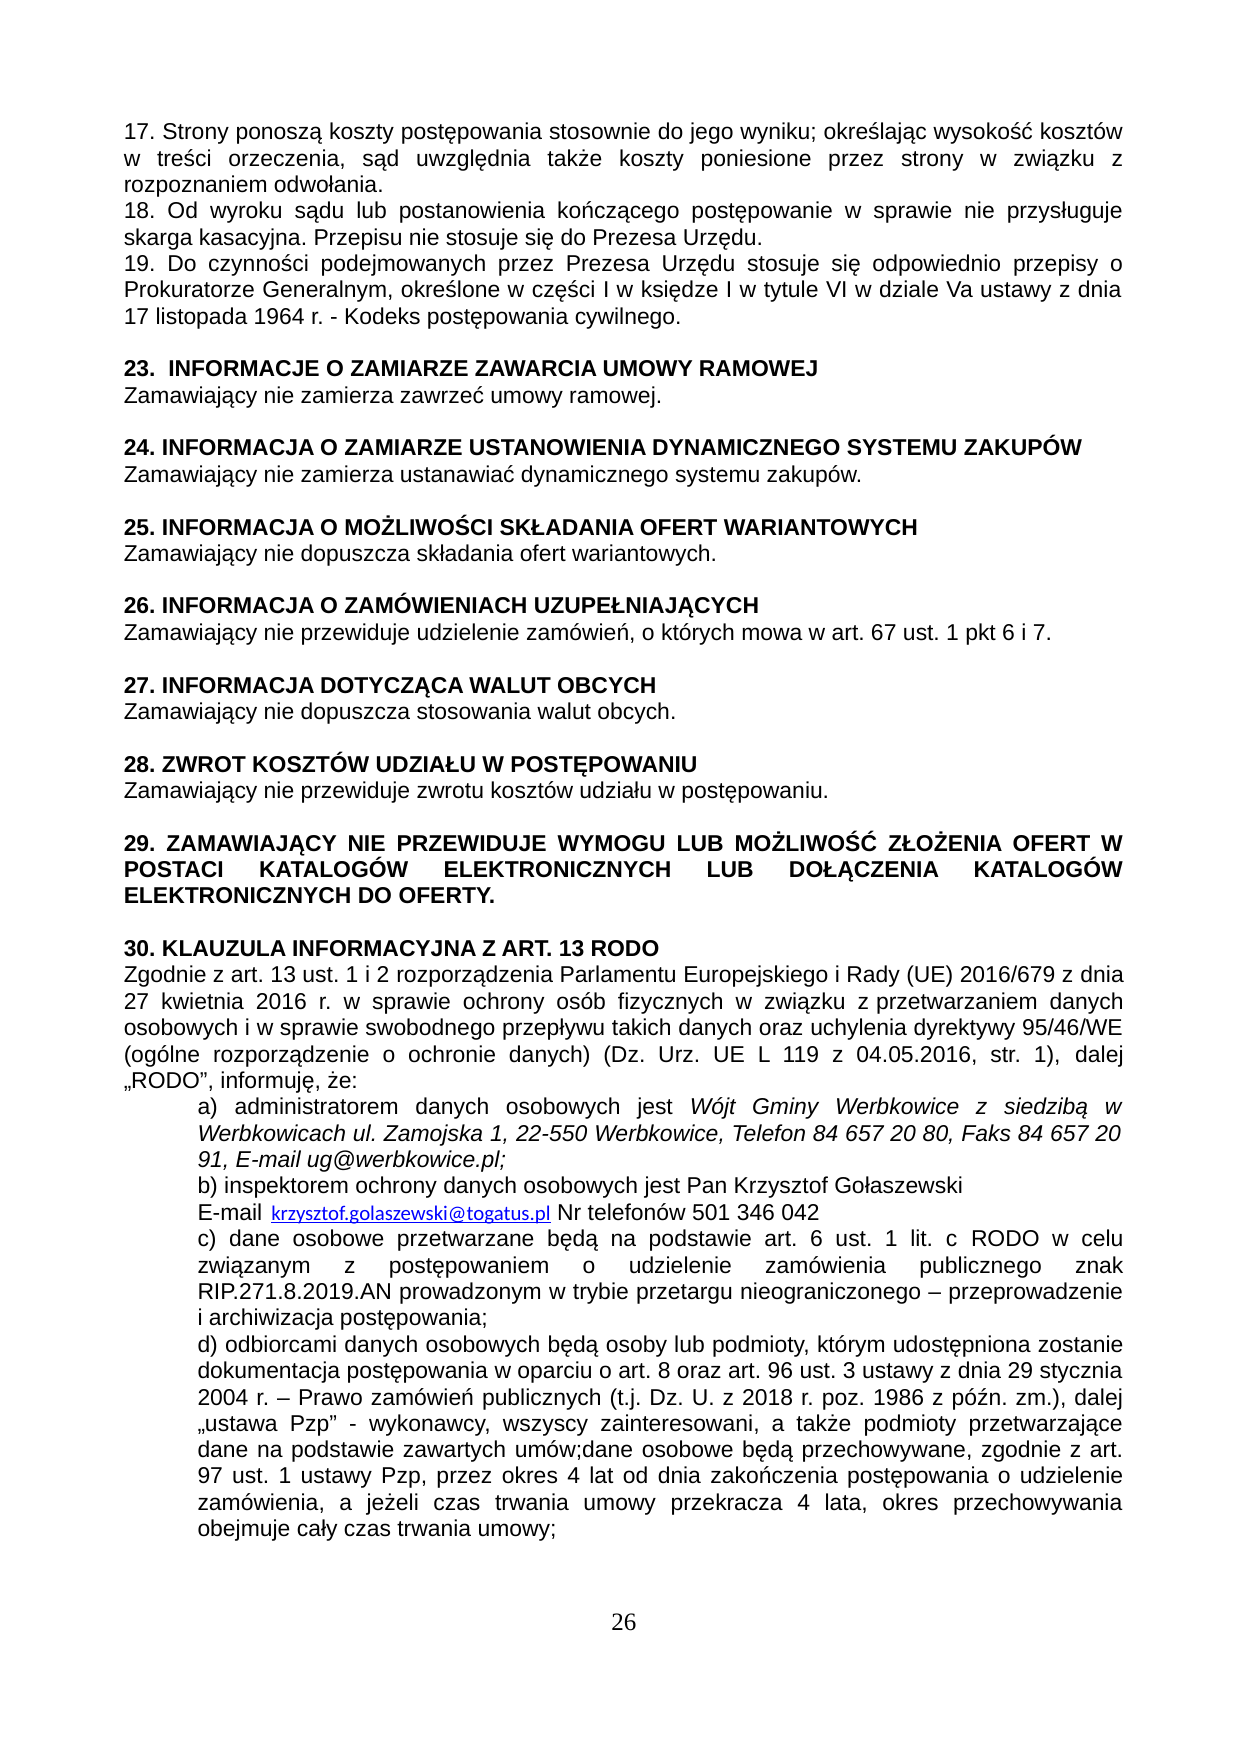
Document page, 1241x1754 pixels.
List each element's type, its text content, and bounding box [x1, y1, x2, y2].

text Zamawiający nie dopuszcza składania ofert wariantowych. [123, 540, 1123, 566]
text 19. Do czynności podejmowanych przez Prezesa Urzędu stosuje się odpowiednio przepisy o Prokuratorze Generalnym, określone w części I w księdze I w tytule VI w dziale Va ustawy z dnia 17 listopada 1964 r. - Kodeks postępowania cywilnego. [123, 250, 1123, 329]
list a) administratorem danych osobowych jest Wójt Gminy Werbkowice z siedzibą w Werbkowicach ul. Zamojska 1, 22-550 Werbkowice, Telefon 84 657 20 80, Faks 84 657 20 91, E-mail ug@werbkowice.pl; [197, 1093, 1123, 1172]
text Zamawiający nie zamierza ustanawiać dynamicznego systemu zakupów. [123, 461, 1123, 487]
list d) odbiorcami danych osobowych będą osoby lub podmioty, którym udostępniona zostanie dokumentacja postępowania w oparciu o art. 8 oraz art. 96 ust. 3 ustawy z dnia 29 stycznia 2004 r. – Prawo zamówień publicznych (t.j. Dz. U. z 2018 r. poz. 1986 z późn. zm.), dalej „ustawa Pzp” - wykonawcy, wszyscy zainteresowani, a także podmioty przetwarzające dane na podstawie zawartych umów;dane osobowe będą przechowywane, zgodnie z art. 97 ust. 1 ustawy Pzp, przez okres 4 lat od dnia zakończenia postępowania o udzielenie zamówienia, a jeżeli czas trwania umowy przekracza 4 lata, okres przechowywania obejmuje cały czas trwania umowy; [197, 1331, 1123, 1542]
text Zamawiający nie przewiduje udzielenie zamówień, o których mowa w art. 67 ust. 1 pkt 6 i 7. [123, 619, 1123, 645]
text Zamawiający nie zamierza zawrzeć umowy ramowej. [123, 382, 1123, 408]
text 17. Strony ponoszą koszty postępowania stosownie do jego wyniku; określając wysokość kosztów w treści orzeczenia, sąd uwzględnia także koszty poniesione przez strony w związku z rozpoznaniem odwołania. [123, 118, 1123, 197]
text Zamawiający nie dopuszcza stosowania walut obcych. [123, 698, 1123, 724]
text 24. INFORMACJA O ZAMIARZE USTANOWIENIA DYNAMICZNEGO SYSTEMU ZAKUPÓW [123, 434, 1123, 461]
text 28. ZWROT KOSZTÓW UDZIAŁU W POSTĘPOWANIU [123, 751, 1123, 777]
list b) inspektorem ochrony danych osobowych jest Pan Krzysztof Gołaszewski [197, 1172, 1123, 1199]
text 29. ZAMAWIAJĄCY NIE PRZEWIDUJE WYMOGU LUB MOŻLIWOŚĆ ZŁOŻENIA OFERT W POSTACI KATALOGÓW ELEKTRONICZNYCH LUB DOŁĄCZENIA KATALOGÓW ELEKTRONICZNYCH DO OFERTY. [123, 830, 1123, 909]
text Zamawiający nie przewiduje zwrotu kosztów udziału w postępowaniu. [123, 777, 1123, 803]
text 27. INFORMACJA DOTYCZĄCA WALUT OBCYCH [123, 672, 1123, 698]
text 30. KLAUZULA INFORMACYJNA Z ART. 13 RODO [123, 935, 1123, 961]
text 18. Od wyroku sądu lub postanowienia kończącego postępowanie w sprawie nie przysługuje skarga kasacyjna. Przepisu nie stosuje się do Prezesa Urzędu. [123, 197, 1123, 250]
text 26. INFORMACJA O ZAMÓWIENIACH UZUPEŁNIAJĄCYCH [123, 592, 1123, 619]
list E-mail krzysztof.golaszewski@togatus.pl Nr telefonów 501 346 042 [197, 1199, 1123, 1225]
text 25. INFORMACJA O MOŻLIWOŚCI SKŁADANIA OFERT WARIANTOWYCH [123, 513, 1123, 540]
list c) dane osobowe przetwarzane będą na podstawie art. 6 ust. 1 lit. c RODO w celu związanym z postępowaniem o udzielenie zamówienia publicznego znak RIP.271.8.2019.AN prowadzonym w trybie przetargu nieograniczonego – przeprowadzenie i archiwizacja postępowania; [197, 1225, 1123, 1331]
text Zgodnie z art. 13 ust. 1 i 2 rozporządzenia Parlamentu Europejskiego i Rady (UE) 2016/679 z dnia 27 kwietnia 2016 r. w sprawie ochrony osób fizycznych w związku z przetwarzaniem danych osobowych i w sprawie swobodnego przepływu takich danych oraz uchylenia dyrektywy 95/46/WE (ogólne rozporządzenie o ochronie danych) (Dz. Urz. UE L 119 z 04.05.2016, str. 1), dalej „RODO”, informuję, że: [123, 961, 1123, 1093]
text 23. INFORMACJE O ZAMIARZE ZAWARCIA UMOWY RAMOWEJ [123, 355, 1123, 382]
